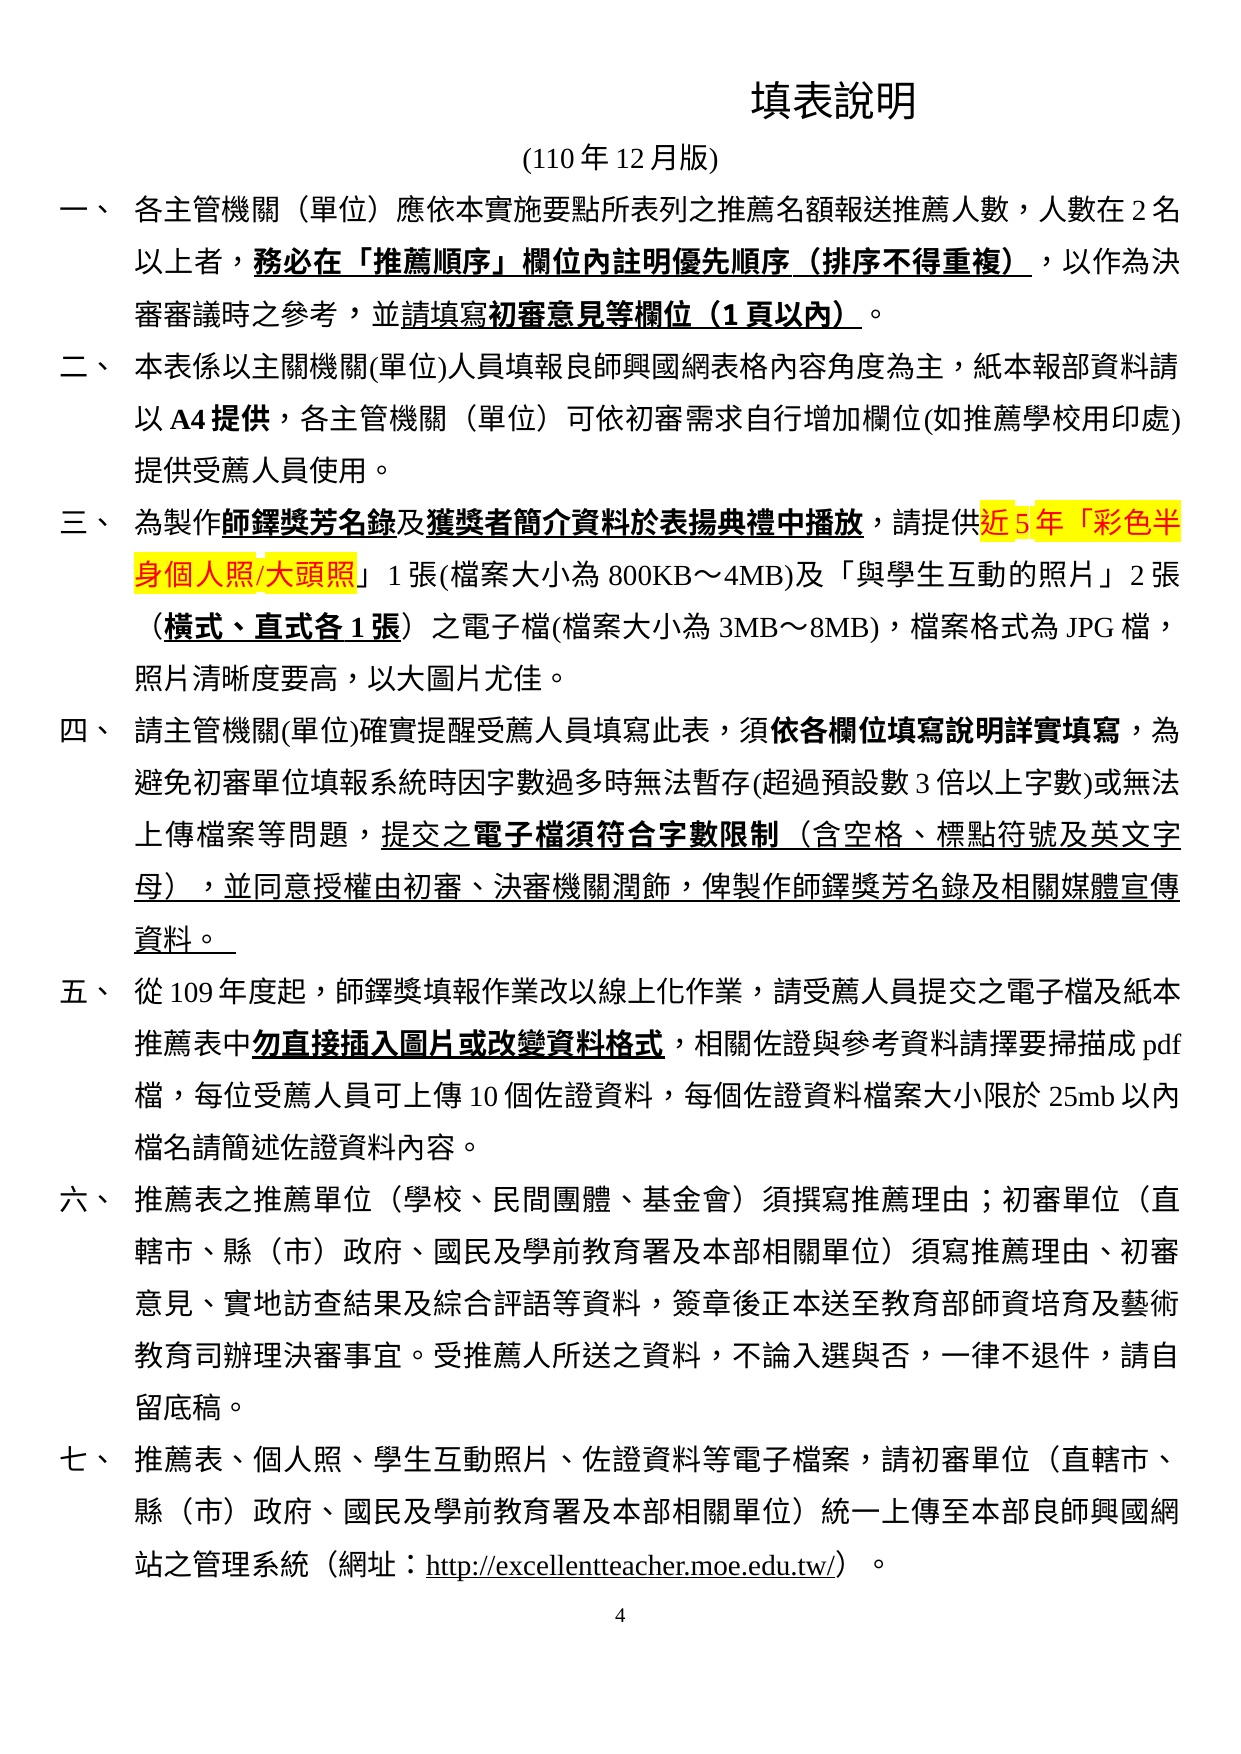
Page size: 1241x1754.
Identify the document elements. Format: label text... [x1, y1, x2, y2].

list 各主管機關（單位）應依本實施要點所表列之推薦名額報送推薦人數，人數在2名以上者，務必在「推薦順序」欄位內註明優先順序（排序不得重複），以作為決審審議時之參考，並請填寫初審意見等欄位（1頁以內）。 [59, 179, 1181, 335]
list 推薦表、個人照、學生互動照片、佐證資料等電子檔案，請初審單位（直轄市、縣（市）政府、國民及學前教育署及本部相關單位）統一上傳至本部良師興國網站之管理系統（網址：http://excellentteacher.moe.edu.tw/）。 [59, 1429, 1181, 1585]
list 為製作師鐸獎芳名錄及獲獎者簡介資料於表揚典禮中播放，請提供近5年「彩色半身個人照/大頭照」1張(檔案大小為800KB～4MB)及「與學生互動的照片」2張（橫式、直式各1張）之電子檔(檔案大小為 3MB～8MB)，檔案格式為JPG檔，照片清晰度要高，以大圖片尤佳。 [59, 492, 1181, 700]
text 填表說明 (110年12月版) [59, 75, 1181, 179]
list 本表係以主關機關(單位)人員填報良師興國網表格內容角度為主，紙本報部資料請以A4提供，各主管機關（單位）可依初審需求自行增加欄位(如推薦學校用印處)提供受薦人員使用。 [59, 335, 1181, 492]
list 從109年度起，師鐸獎填報作業改以線上化作業，請受薦人員提交之電子檔及紙本推薦表中勿直接插入圖片或改變資料格式，相關佐證與參考資料請擇要掃描成pdf檔，每位受薦人員可上傳10個佐證資料，每個佐證資料檔案大小限於25mb以內，檔名請簡述佐證資料內容。 [59, 960, 1181, 1169]
list 請主管機關(單位)確實提醒受薦人員填寫此表，須依各欄位填寫說明詳實填寫，為避免初審單位填報系統時因字數過多時無法暫存(超過預設數3倍以上字數)或無法上傳檔案等問題，提交之電子檔須符合字數限制（含空格、標點符號及英文字母），並同意授權由初審、決審機關潤飾，俾製作師鐸獎芳名錄及相關媒體宣傳資料。 [59, 700, 1181, 960]
list 推薦表之推薦單位（學校、民間團體、基金會）須撰寫推薦理由；初審單位（直轄市、縣（市）政府、國民及學前教育署及本部相關單位）須寫推薦理由、初審意見、實地訪查結果及綜合評語等資料，簽章後正本送至教育部師資培育及藝術教育司辦理決審事宜。受推薦人所送之資料，不論入選與否，一律不退件，請自留底稿。 [59, 1169, 1181, 1429]
